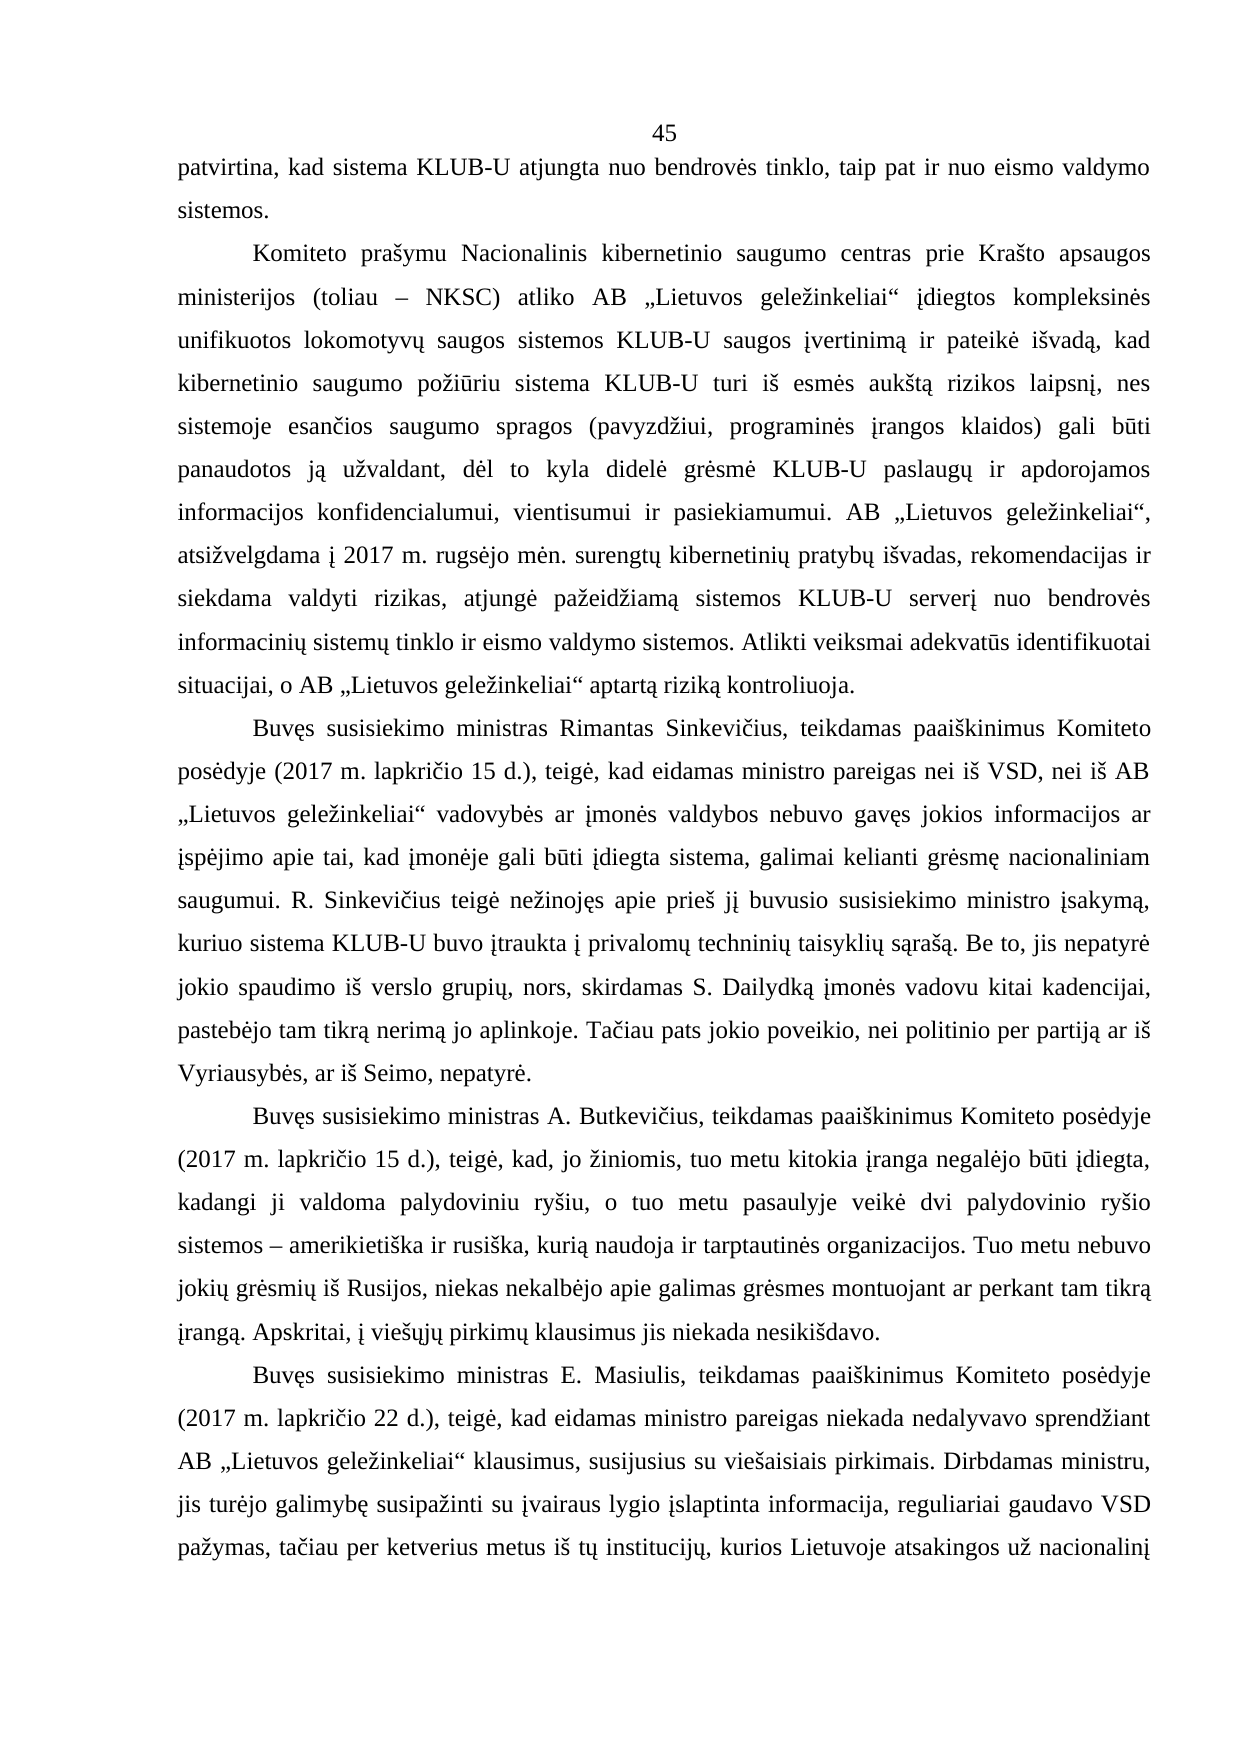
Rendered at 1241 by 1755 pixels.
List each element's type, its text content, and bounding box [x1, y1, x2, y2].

text Komiteto prašymu Nacionalinis kibernetinio saugumo centras prie Krašto apsaugos ministerijos (toliau – NKSC) atliko AB „Lietuvos geležinkeliai“ įdiegtos kompleksinės unifikuotos lokomotyvų saugos sistemos KLUB-U saugos įvertinimą ir pateikė išvadą, kad kibernetinio saugumo požiūriu sistema KLUB-U turi iš esmės aukštą rizikos laipsnį, nes sistemoje esančios saugumo spragos (pavyzdžiui, programinės įrangos klaidos) gali būti panaudotos ją užvaldant, dėl to kyla didelė grėsmė KLUB-U paslaugų ir apdorojamos informacijos konfidencialumui, vientisumui ir pasiekiamumui. AB „Lietuvos geležinkeliai“, atsižvelgdama į 2017 m. rugsėjo mėn. surengtų kibernetinių pratybų išvadas, rekomendacijas ir siekdama valdyti rizikas, atjungė pažeidžiamą sistemos KLUB-U serverį nuo bendrovės informacinių sistemų tinklo ir eismo valdymo sistemos. Atlikti veiksmai adekvatūs identifikuotai situacijai, o AB „Lietuvos geležinkeliai“ aptartą riziką kontroliuoja. [177, 238, 1152, 698]
text Buvęs susisiekimo ministras A. Butkevičius, teikdamas paaiškinimus Komiteto posėdyje (2017 m. lapkričio 15 d.), teigė, kad, jo žiniomis, tuo metu kitokia įranga negalėjo būti įdiegta, kadangi ji valdoma palydoviniu ryšiu, o tuo metu pasaulyje veikė dvi palydovinio ryšio sistemos – amerikietiška ir rusiška, kurią naudoja ir tarptautinės organizacijos. Tuo metu nebuvo jokių grėsmių iš Rusijos, niekas nekalbėjo apie galimas grėsmes montuojant ar perkant tam tikrą įrangą. Apskritai, į viešųjų pirkimų klausimus jis niekada nesikišdavo. [177, 1101, 1152, 1345]
text Buvęs susisiekimo ministras E. Masiulis, teikdamas paaiškinimus Komiteto posėdyje (2017 m. lapkričio 22 d.), teigė, kad eidamas ministro pareigas niekada nedalyvavo sprendžiant AB „Lietuvos geležinkeliai“ klausimus, susijusius su viešaisiais pirkimais. Dirbdamas ministru, jis turėjo galimybę susipažinti su įvairaus lygio įslaptinta informacija, reguliariai gaudavo VSD pažymas, tačiau per ketverius metus iš tų institucijų, kurios Lietuvoje atsakingos už nacionalinį [177, 1360, 1152, 1561]
text patvirtina, kad sistema KLUB-U atjungta nuo bendrovės tinklo, taip pat ir nuo eismo valdymo sistemos. [177, 152, 1152, 224]
text Buvęs susisiekimo ministras Rimantas Sinkevičius, teikdamas paaiškinimus Komiteto posėdyje (2017 m. lapkričio 15 d.), teigė, kad eidamas ministro pareigas nei iš VSD, nei iš AB „Lietuvos geležinkeliai“ vadovybės ar įmonės valdybos nebuvo gavęs jokios informacijos ar įspėjimo apie tai, kad įmonėje gali būti įdiegta sistema, galimai kelianti grėsmę nacionaliniam saugumui. R. Sinkevičius teigė nežinojęs apie prieš jį buvusio susisiekimo ministro įsakymą, kuriuo sistema KLUB-U buvo įtraukta į privalomų techninių taisyklių sąrašą. Be to, jis nepatyrė jokio spaudimo iš verslo grupių, nors, skirdamas S. Dailydką įmonės vadovu kitai kadencijai, pastebėjo tam tikrą nerimą jo aplinkoje. Tačiau pats jokio poveikio, nei politinio per partiją ar iš Vyriausybės, ar iš Seimo, nepatyrė. [177, 713, 1152, 1087]
